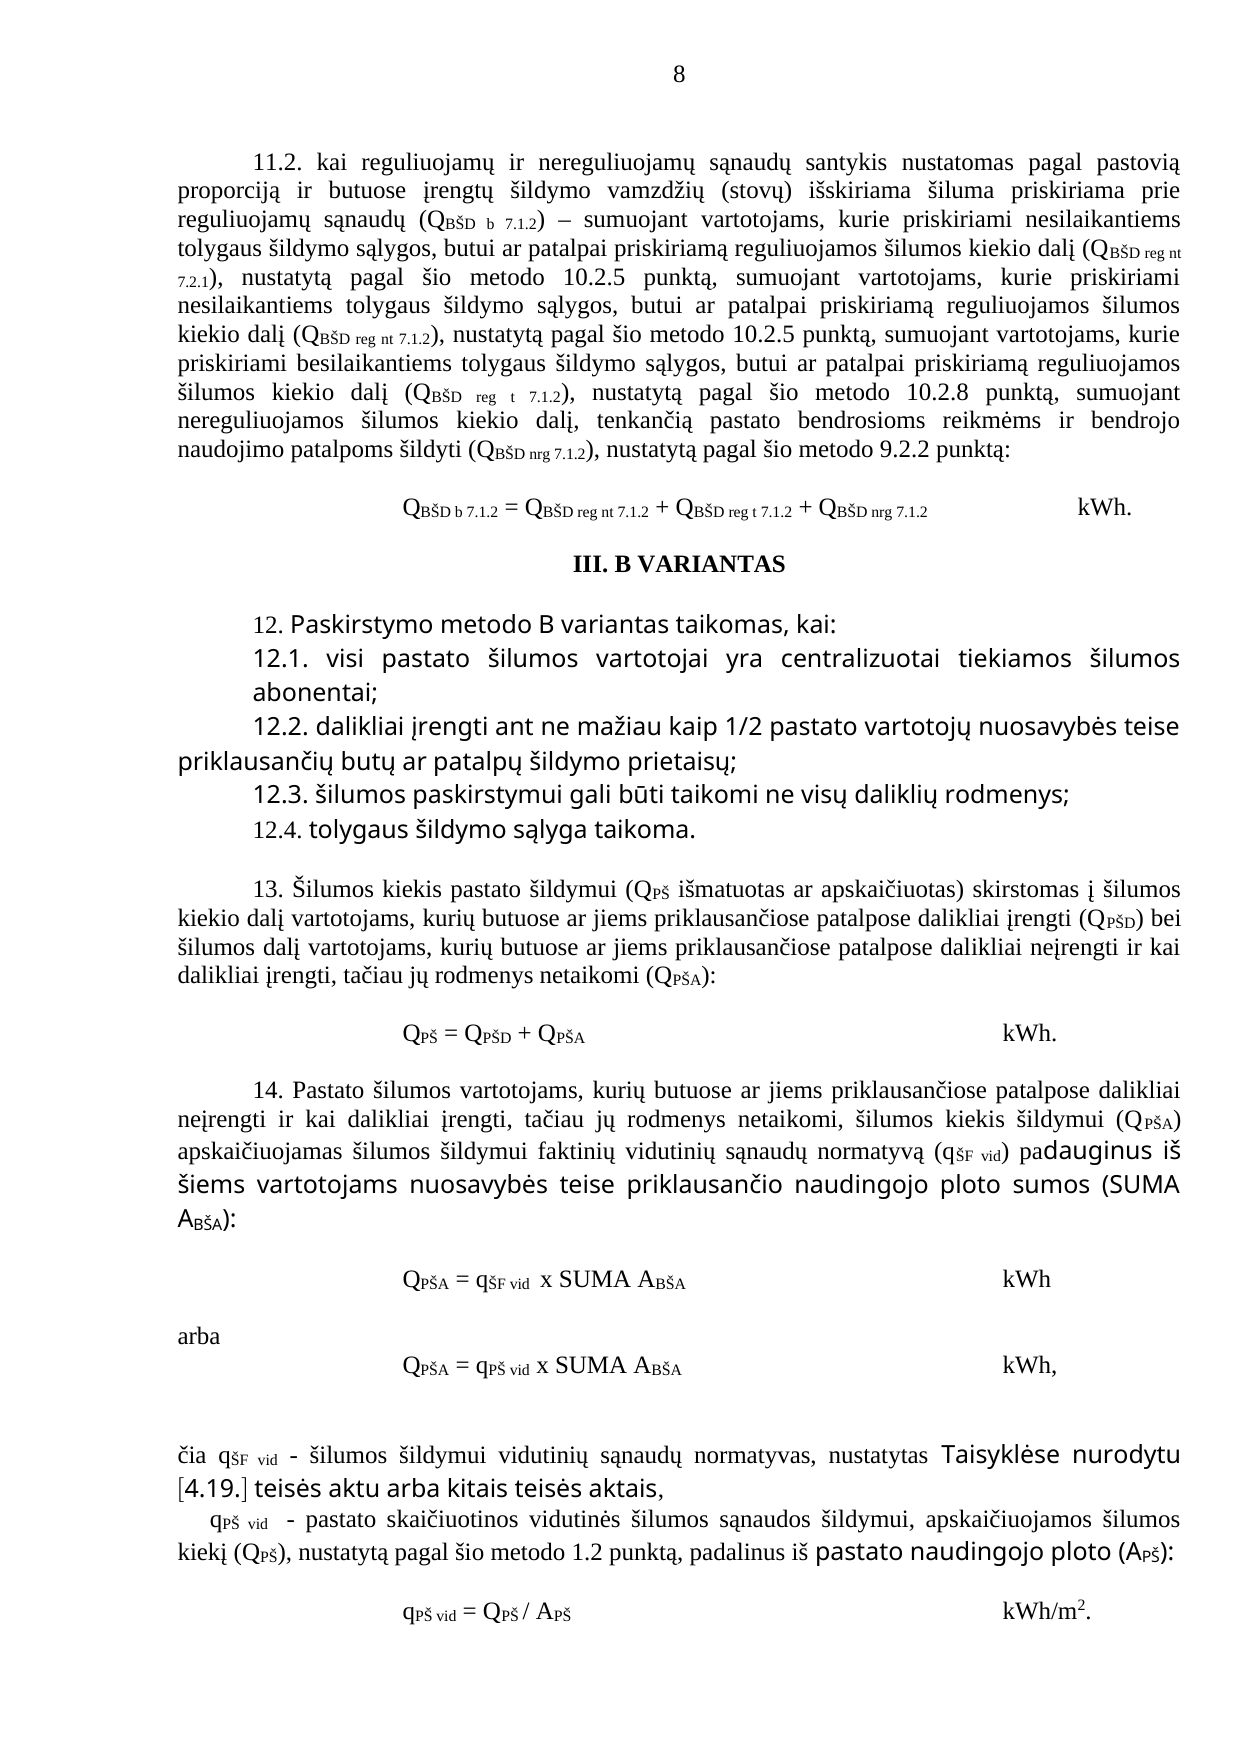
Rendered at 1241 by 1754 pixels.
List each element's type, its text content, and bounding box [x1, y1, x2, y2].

text 12.1. visi pastato šilumos vartotojai yra centralizuotai tiekiamos šilumos abonentai; [252, 641, 1181, 709]
text arba [177, 1321, 1181, 1350]
text QBŠD b 7.1.2 = QBŠD reg nt 7.1.2 + QBŠD reg t 7.1.2 + QBŠD nrg 7.1.2 kWh. [327, 492, 1181, 521]
text 12. Paskirstymo metodo B variantas taikomas, kai: [252, 607, 1181, 641]
text 12.4. tolygaus šildymo sąlyga taikoma. [177, 811, 1181, 845]
text QPŠA = qPŠ vid x SUMA ABŠA kWh, [327, 1350, 1181, 1379]
text QPŠ = QPŠD + QPŠA kWh. [327, 1018, 1181, 1047]
text qPŠ vid - pastato skaičiuotinos vidutinės šilumos sąnaudos šildymui, apskaičiuojamos šilumos kiekį (QPŠ), nustatytą pagal šio metodo 1.2 punktą, padalinus iš pastato naudingojo ploto (APŠ): [177, 1504, 1181, 1567]
text 14. Pastato šilumos vartotojams, kurių butuose ar jiems priklausančiose patalpose dalikliai neįrengti ir kai dalikliai įrengti, tačiau jų rodmenys netaikomi, šilumos kiekis šildymui (QPŠA) apskaičiuojamas šilumos šildymui faktinių vidutinių sąnaudų normatyvą (qŠF vid) padauginus iš šiems vartotojams nuosavybės teise priklausančio naudingojo ploto sumos (SUMA ABŠA): [177, 1075, 1181, 1235]
text 13. Šilumos kiekis pastato šildymui (QPŠ išmatuotas ar apskaičiuotas) skirstomas į šilumos kiekio dalį vartotojams, kurių butuose ar jiems priklausančiose patalpose dalikliai įrengti (QPŠD) bei šilumos dalį vartotojams, kurių butuose ar jiems priklausančiose patalpose dalikliai neįrengti ir kai dalikliai įrengti, tačiau jų rodmenys netaikomi (QPŠA): [177, 874, 1181, 989]
text 12.2. dalikliai įrengti ant ne mažiau kaip 1/2 pastato vartotojų nuosavybės teise priklausančių butų ar patalpų šildymo prietaisų; [177, 709, 1181, 777]
text 12.3. šilumos paskirstymui gali būti taikomi ne visų daliklių rodmenys; [177, 777, 1181, 811]
text QPŠA = qŠF vid x SUMA ABŠA kWh [177, 1264, 1181, 1292]
text III. B VARIANTAS [177, 549, 1181, 578]
text čia qŠF vid - šilumos šildymui vidutinių sąnaudų normatyvas, nustatytas Taisyklėse nurodytu 4.19. teisės aktu arba kitais teisės aktais, [177, 1436, 1181, 1504]
text 11.2. kai reguliuojamų ir nereguliuojamų sąnaudų santykis nustatomas pagal pastovią proporciją ir butuose įrengtų šildymo vamzdžių (stovų) išskiriama šiluma priskiriama prie reguliuojamų sąnaudų (QBŠD b 7.1.2) – sumuojant vartotojams, kurie priskiriami nesilaikantiems tolygaus šildymo sąlygos, butui ar patalpai priskiriamą reguliuojamos šilumos kiekio dalį (QBŠD reg nt 7.2.1), nustatytą pagal šio metodo 10.2.5 punktą, sumuojant vartotojams, kurie priskiriami nesilaikantiems tolygaus šildymo sąlygos, butui ar patalpai priskiriamą reguliuojamos šilumos kiekio dalį (QBŠD reg nt 7.1.2), nustatytą pagal šio metodo 10.2.5 punktą, sumuojant vartotojams, kurie priskiriami besilaikantiems tolygaus šildymo sąlygos, butui ar patalpai priskiriamą reguliuojamos šilumos kiekio dalį (QBŠD reg t 7.1.2), nustatytą pagal šio metodo 10.2.8 punktą, sumuojant nereguliuojamos šilumos kiekio dalį, tenkančią pastato bendrosioms reikmėms ir bendrojo naudojimo patalpoms šildyti (QBŠD nrg 7.1.2), nustatytą pagal šio metodo 9.2.2 punktą: [177, 147, 1181, 463]
text qPŠ vid = QPŠ / APŠ kWh/m2. [327, 1596, 1181, 1625]
